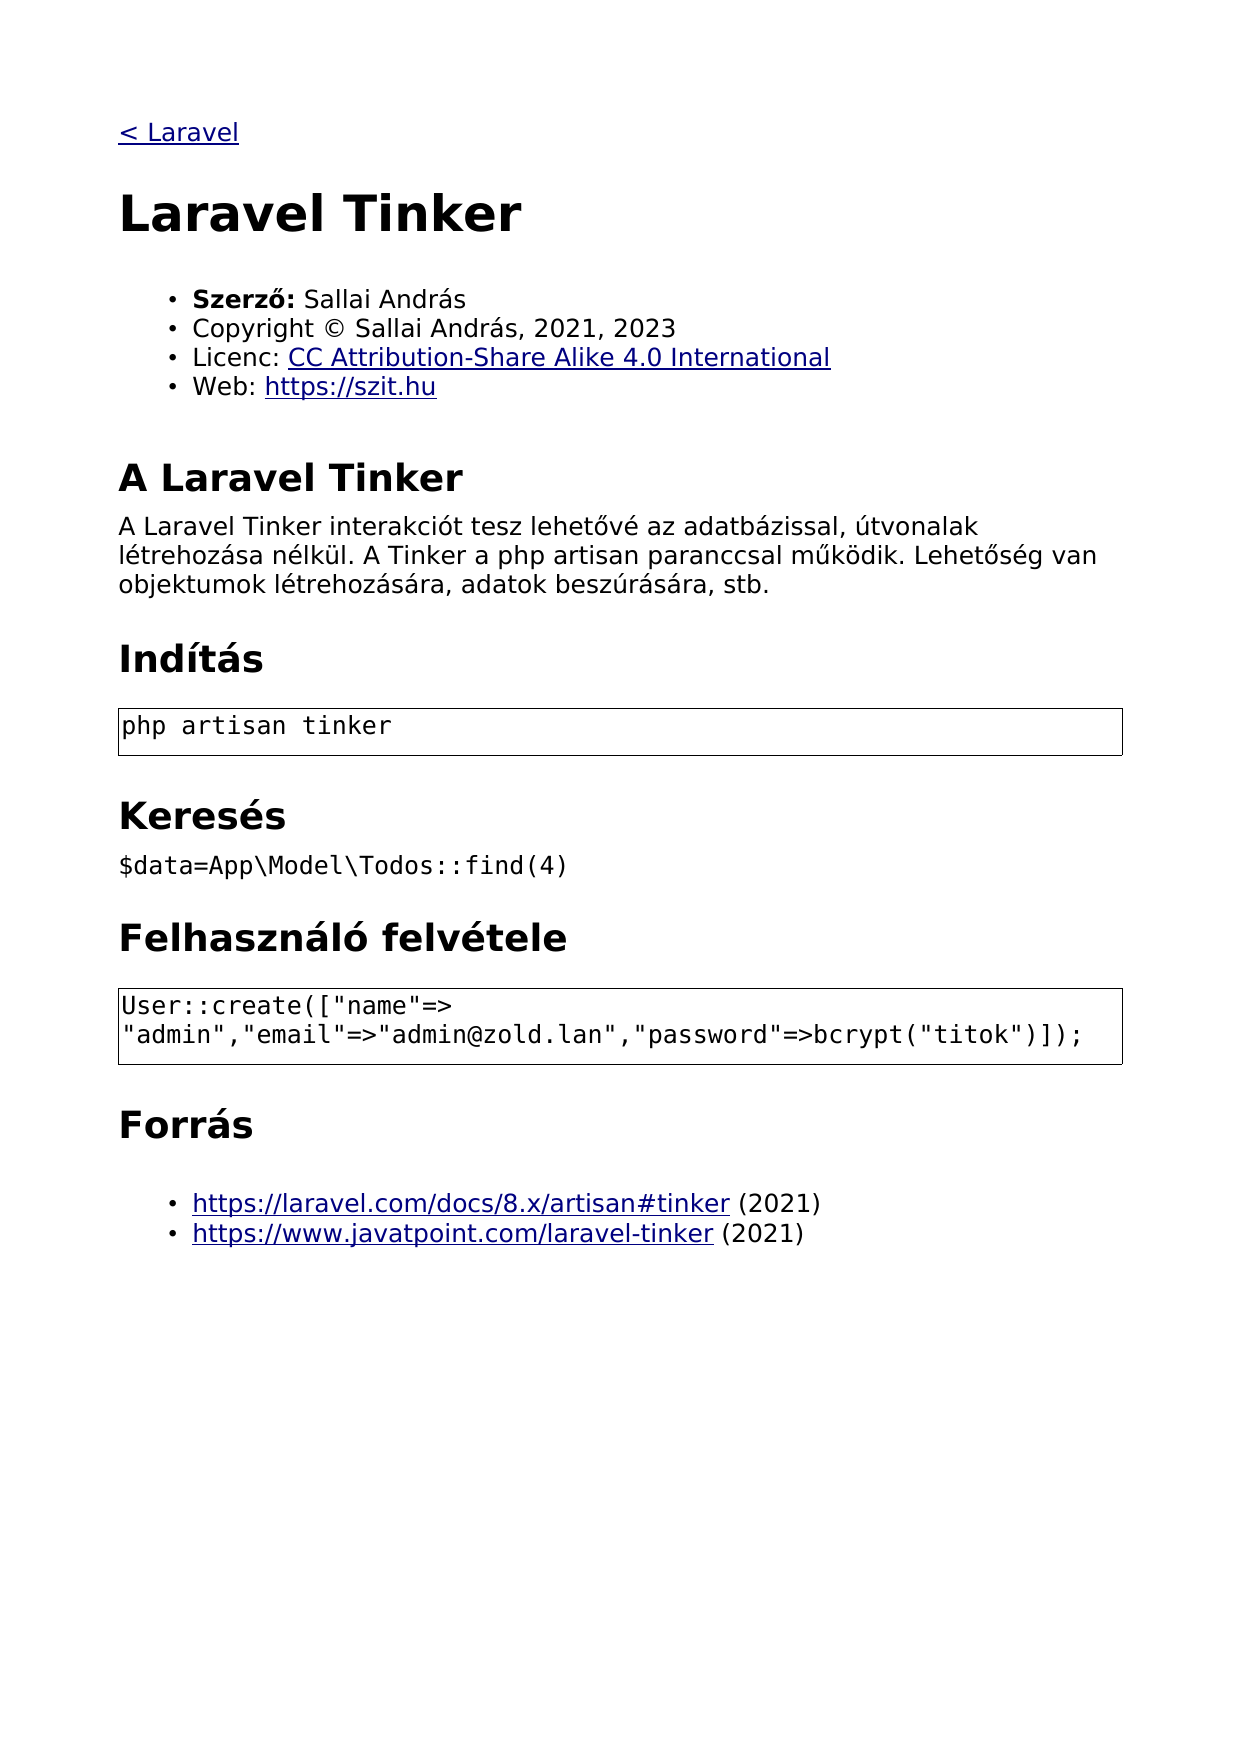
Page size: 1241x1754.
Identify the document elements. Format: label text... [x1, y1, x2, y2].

text < Laravel [118, 118, 1122, 147]
subtitle A Laravel Tinker [118, 456, 1122, 500]
list Licenc: CC Attribution-Share Alike 4.0 International [177, 343, 1122, 372]
list Web: https://szit.hu [177, 372, 1122, 402]
list Szerző: Sallai András [177, 285, 1122, 314]
text A Laravel Tinker interakciót tesz lehetővé az adatbázissal, útvonalak létrehozása nélkül. A Tinker a php artisan paranccsal működik. Lehetőség van objektumok létrehozására, adatok beszúrására, stb. [118, 512, 1122, 600]
subtitle Keresés [118, 795, 1122, 839]
subtitle Indítás [118, 637, 1122, 681]
subtitle Forrás [118, 1104, 1122, 1148]
list https://laravel.com/docs/8.x/artisan#tinker (2021) [177, 1189, 1122, 1219]
text $data=App\Model\Todos::find(4) [118, 851, 1122, 880]
table_header php artisan tinker [119, 709, 1122, 755]
list https://www.javatpoint.com/laravel-tinker (2021) [177, 1219, 1122, 1248]
list Copyright © Sallai András, 2021, 2023 [177, 314, 1122, 343]
table_header User::create(["name"=> "admin","email"=>"admin@zold.lan","password"=>bcrypt("titok")]); [119, 989, 1122, 1064]
subtitle Felhasználó felvétele [118, 917, 1122, 961]
subtitle Laravel Tinker [118, 185, 1122, 243]
